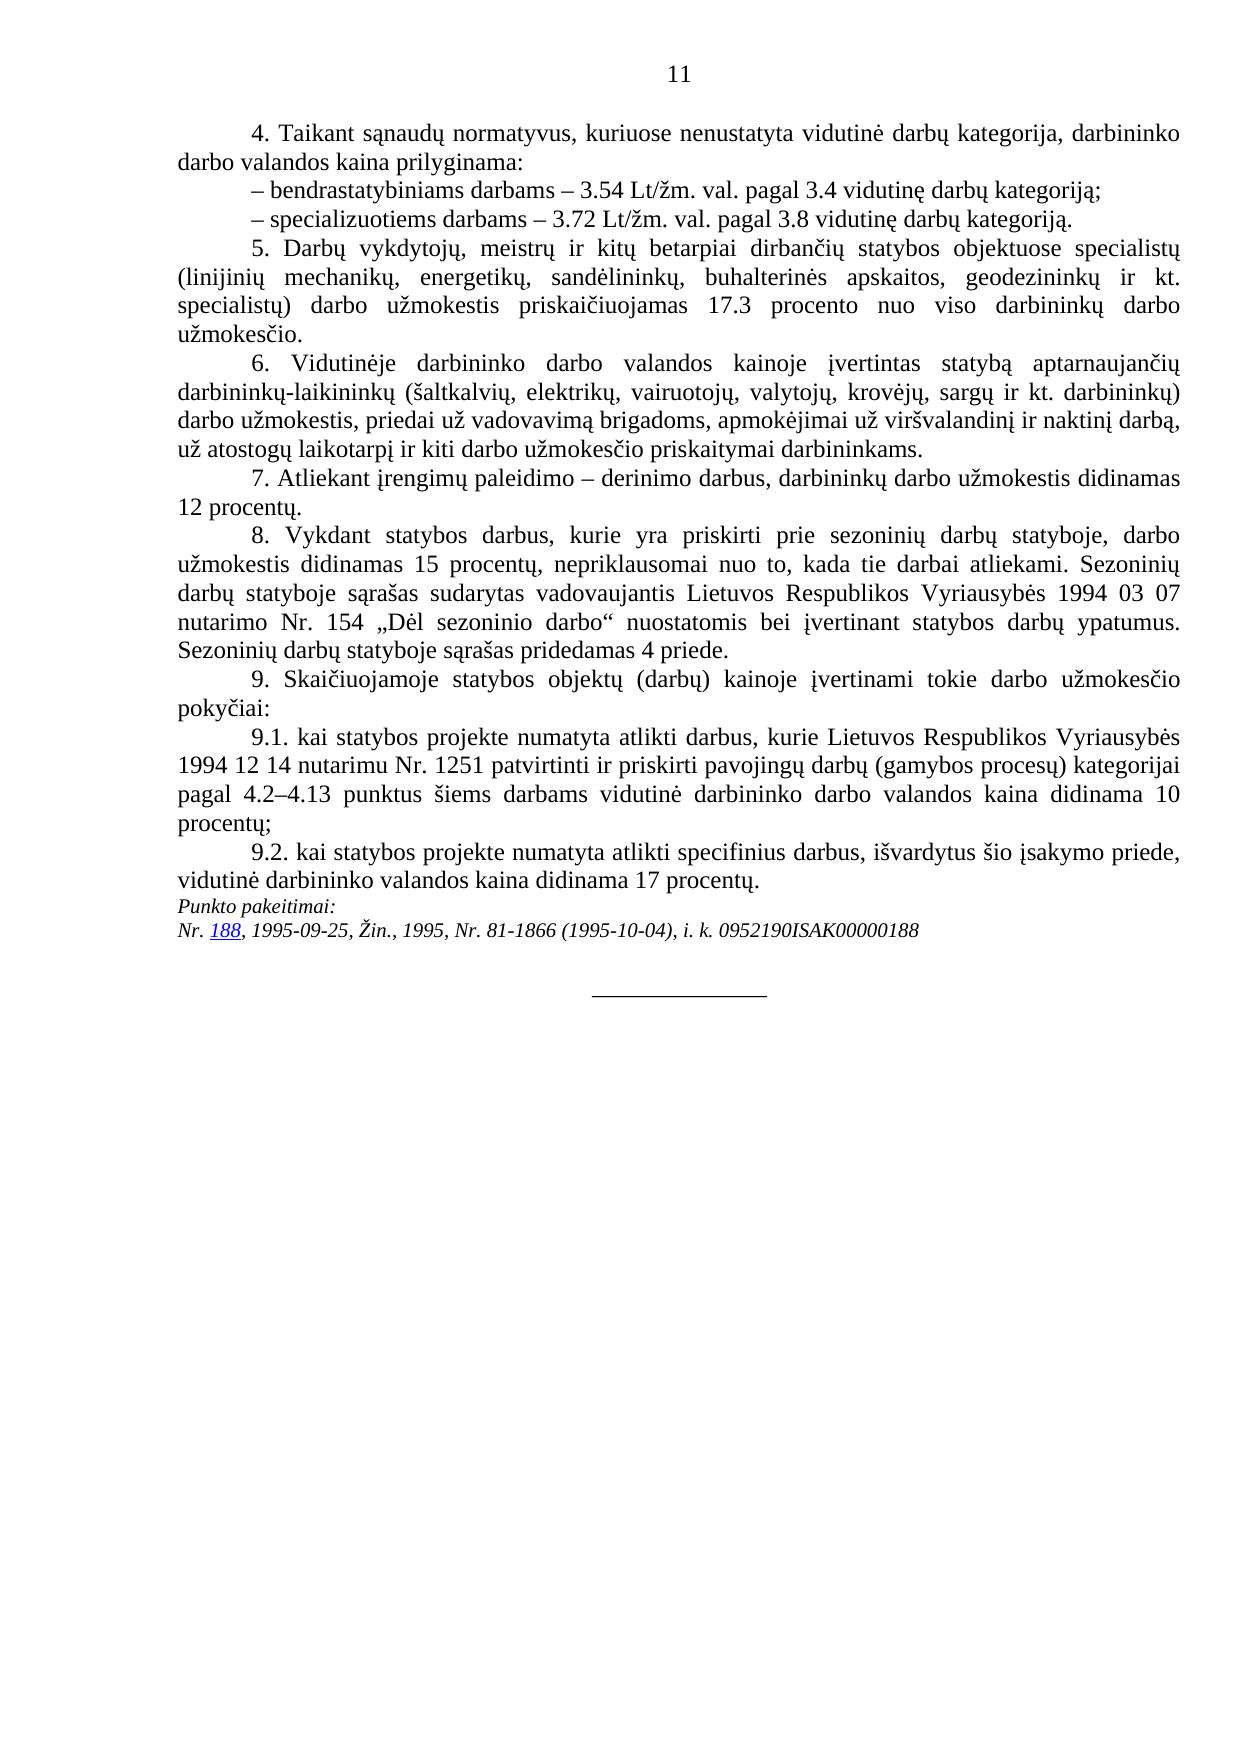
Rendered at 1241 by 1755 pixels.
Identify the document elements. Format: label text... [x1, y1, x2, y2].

text 9. Skaičiuojamoje statybos objektų (darbų) kainoje įvertinami tokie darbo užmokesčio pokyčiai: [177, 664, 1181, 722]
text Punkto pakeitimai: [177, 894, 1181, 918]
text ______________ [177, 971, 1181, 1000]
text Nr. 188, 1995-09-25, Žin., 1995, Nr. 81-1866 (1995-10-04), i. k. 0952190ISAK00000188 [177, 918, 1181, 942]
text 7. Atliekant įrengimų paleidimo – derinimo darbus, darbininkų darbo užmokestis didinamas 12 procentų. [177, 463, 1181, 521]
text – specializuotiems darbams – 3.72 Lt/žm. val. pagal 3.8 vidutinę darbų kategoriją. [177, 204, 1181, 233]
text 8. Vykdant statybos darbus, kurie yra priskirti prie sezoninių darbų statyboje, darbo užmokestis didinamas 15 procentų, nepriklausomai nuo to, kada tie darbai atliekami. Sezoninių darbų statyboje sąrašas sudarytas vadovaujantis Lietuvos Respublikos Vyriausybės 1994 03 07 nutarimo Nr. 154 „Dėl sezoninio darbo“ nuostatomis bei įvertinant statybos darbų ypatumus. Sezoninių darbų statyboje sąrašas pridedamas 4 priede. [177, 521, 1181, 664]
text 9.1. kai statybos projekte numatyta atlikti darbus, kurie Lietuvos Respublikos Vyriausybės 1994 12 14 nutarimu Nr. 1251 patvirtinti ir priskirti pavojingų darbų (gamybos procesų) kategorijai pagal 4.2–4.13 punktus šiems darbams vidutinė darbininko darbo valandos kaina didinama 10 procentų; [177, 722, 1181, 837]
text 5. Darbų vykdytojų, meistrų ir kitų betarpiai dirbančių statybos objektuose specialistų (linijinių mechanikų, energetikų, sandėlininkų, buhalterinės apskaitos, geodezininkų ir kt. specialistų) darbo užmokestis priskaičiuojamas 17.3 procento nuo viso darbininkų darbo užmokesčio. [177, 233, 1181, 348]
text 9.2. kai statybos projekte numatyta atlikti specifinius darbus, išvardytus šio įsakymo priede, vidutinė darbininko valandos kaina didinama 17 procentų. [177, 837, 1181, 894]
text 4. Taikant sąnaudų normatyvus, kuriuose nenustatyta vidutinė darbų kategorija, darbininko darbo valandos kaina prilyginama: [177, 118, 1181, 176]
text 6. Vidutinėje darbininko darbo valandos kainoje įvertintas statybą aptarnaujančių darbininkų-laikininkų (šaltkalvių, elektrikų, vairuotojų, valytojų, krovėjų, sargų ir kt. darbininkų) darbo užmokestis, priedai už vadovavimą brigadoms, apmokėjimai už viršvalandinį ir naktinį darbą, už atostogų laikotarpį ir kiti darbo užmokesčio priskaitymai darbininkams. [177, 348, 1181, 463]
text – bendrastatybiniams darbams – 3.54 Lt/žm. val. pagal 3.4 vidutinę darbų kategoriją; [177, 176, 1181, 204]
